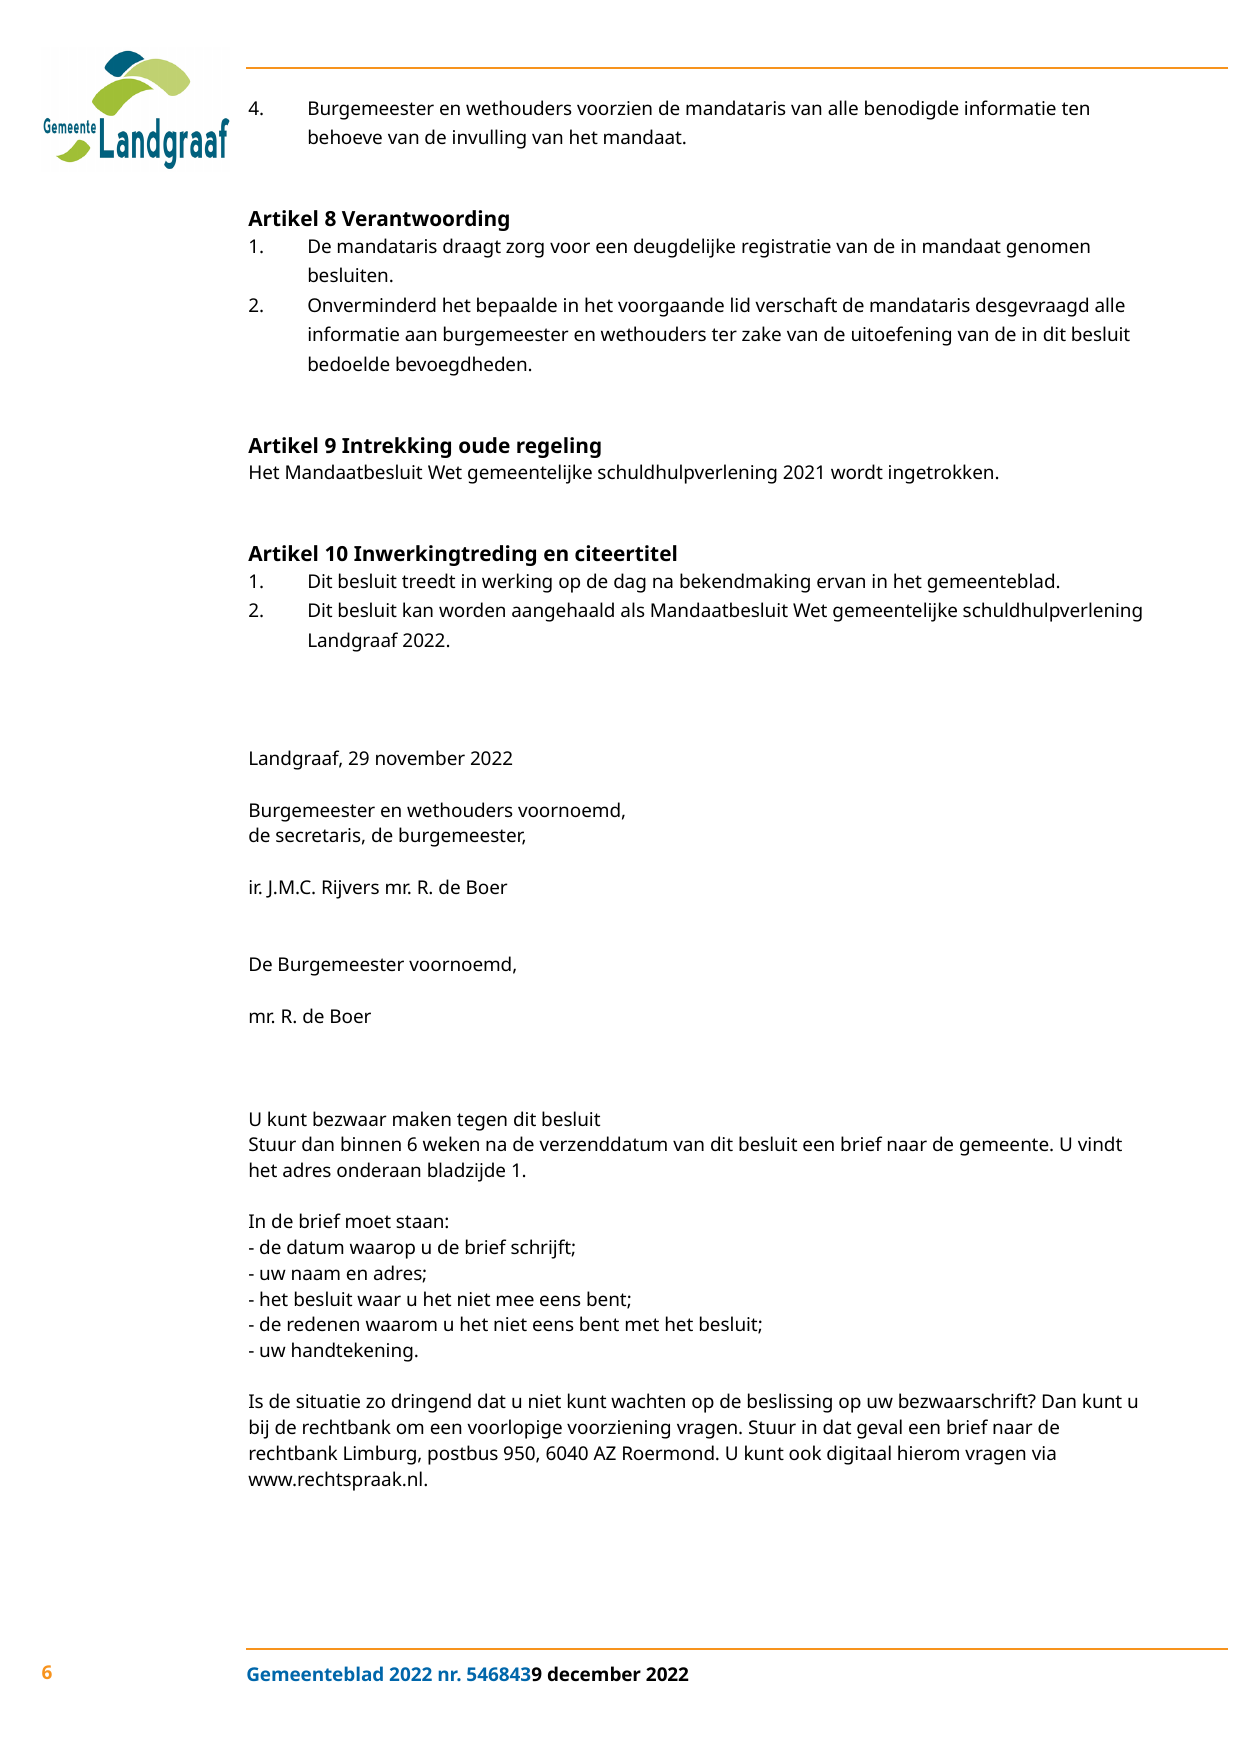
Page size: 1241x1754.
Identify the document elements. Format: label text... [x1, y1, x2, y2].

list Onverminderd het bepaalde in het voorgaande lid verschaft de mandataris desgevraagd alle informatie aan burgemeester en wethouders ter zake van de uitoefening van de in dit besluit bedoelde bevoegdheden. [248, 292, 1152, 377]
text de secretaris, de burgemeester, [248, 823, 1152, 848]
text Stuur dan binnen 6 weken na de verzenddatum van dit besluit een brief naar de gemeente. U vindt het adres onderaan bladzijde 1. [248, 1131, 1152, 1183]
text - uw handtekening. [248, 1337, 1152, 1363]
list De mandataris draagt zorg voor een deugdelijke registratie van de in mandaat genomen besluiten. [248, 233, 1152, 288]
text U kunt bezwaar maken tegen dit besluit [248, 1106, 1152, 1131]
text Landgraaf, 29 november 2022 [248, 746, 1152, 771]
text mr. R. de Boer [248, 1003, 1152, 1028]
text Is de situatie zo dringend dat u niet kunt wachten op de beslissing op uw bezwaarschrift? Dan kunt u bij de rechtbank om een voorlopige voorziening vragen. Stuur in dat geval een brief naar de rechtbank Limburg, postbus 950, 6040 AZ Roermond. U kunt ook digitaal hierom vragen via www.rechtspraak.nl. [248, 1389, 1152, 1492]
list Burgemeester en wethouders voorzien de mandataris van alle benodigde informatie ten behoeve van de invulling van het mandaat. [248, 95, 1152, 150]
list Dit besluit kan worden aangehaald als Mandaatbesluit Wet gemeentelijke schuldhulpverlening Landgraaf 2022. [248, 598, 1152, 653]
text - de datum waarop u de brief schrijft; [248, 1234, 1152, 1260]
text - de redenen waarom u het niet eens bent met het besluit; [248, 1312, 1152, 1337]
text - uw naam en adres; [248, 1260, 1152, 1286]
text Artikel 10 Inwerkingtreding en citeertitel [248, 539, 1152, 568]
text Artikel 8 Verantwoording [248, 204, 1152, 233]
list Dit besluit treedt in werking op de dag na bekendmaking ervan in het gemeenteblad. [248, 568, 1152, 594]
text ir. J.M.C. Rijvers mr. R. de Boer [248, 874, 1152, 900]
text De Burgemeester voornoemd, [248, 951, 1152, 977]
text - het besluit waar u het niet mee eens bent; [248, 1286, 1152, 1312]
text Het Mandaatbesluit Wet gemeentelijke schuldhulpverlening 2021 wordt ingetrokken. [248, 459, 1152, 485]
picture [41, 47, 231, 172]
text Artikel 9 Intrekking oude regeling [248, 431, 1152, 459]
text Burgemeester en wethouders voornoemd, [248, 797, 1152, 823]
text In de brief moet staan: [248, 1209, 1152, 1234]
